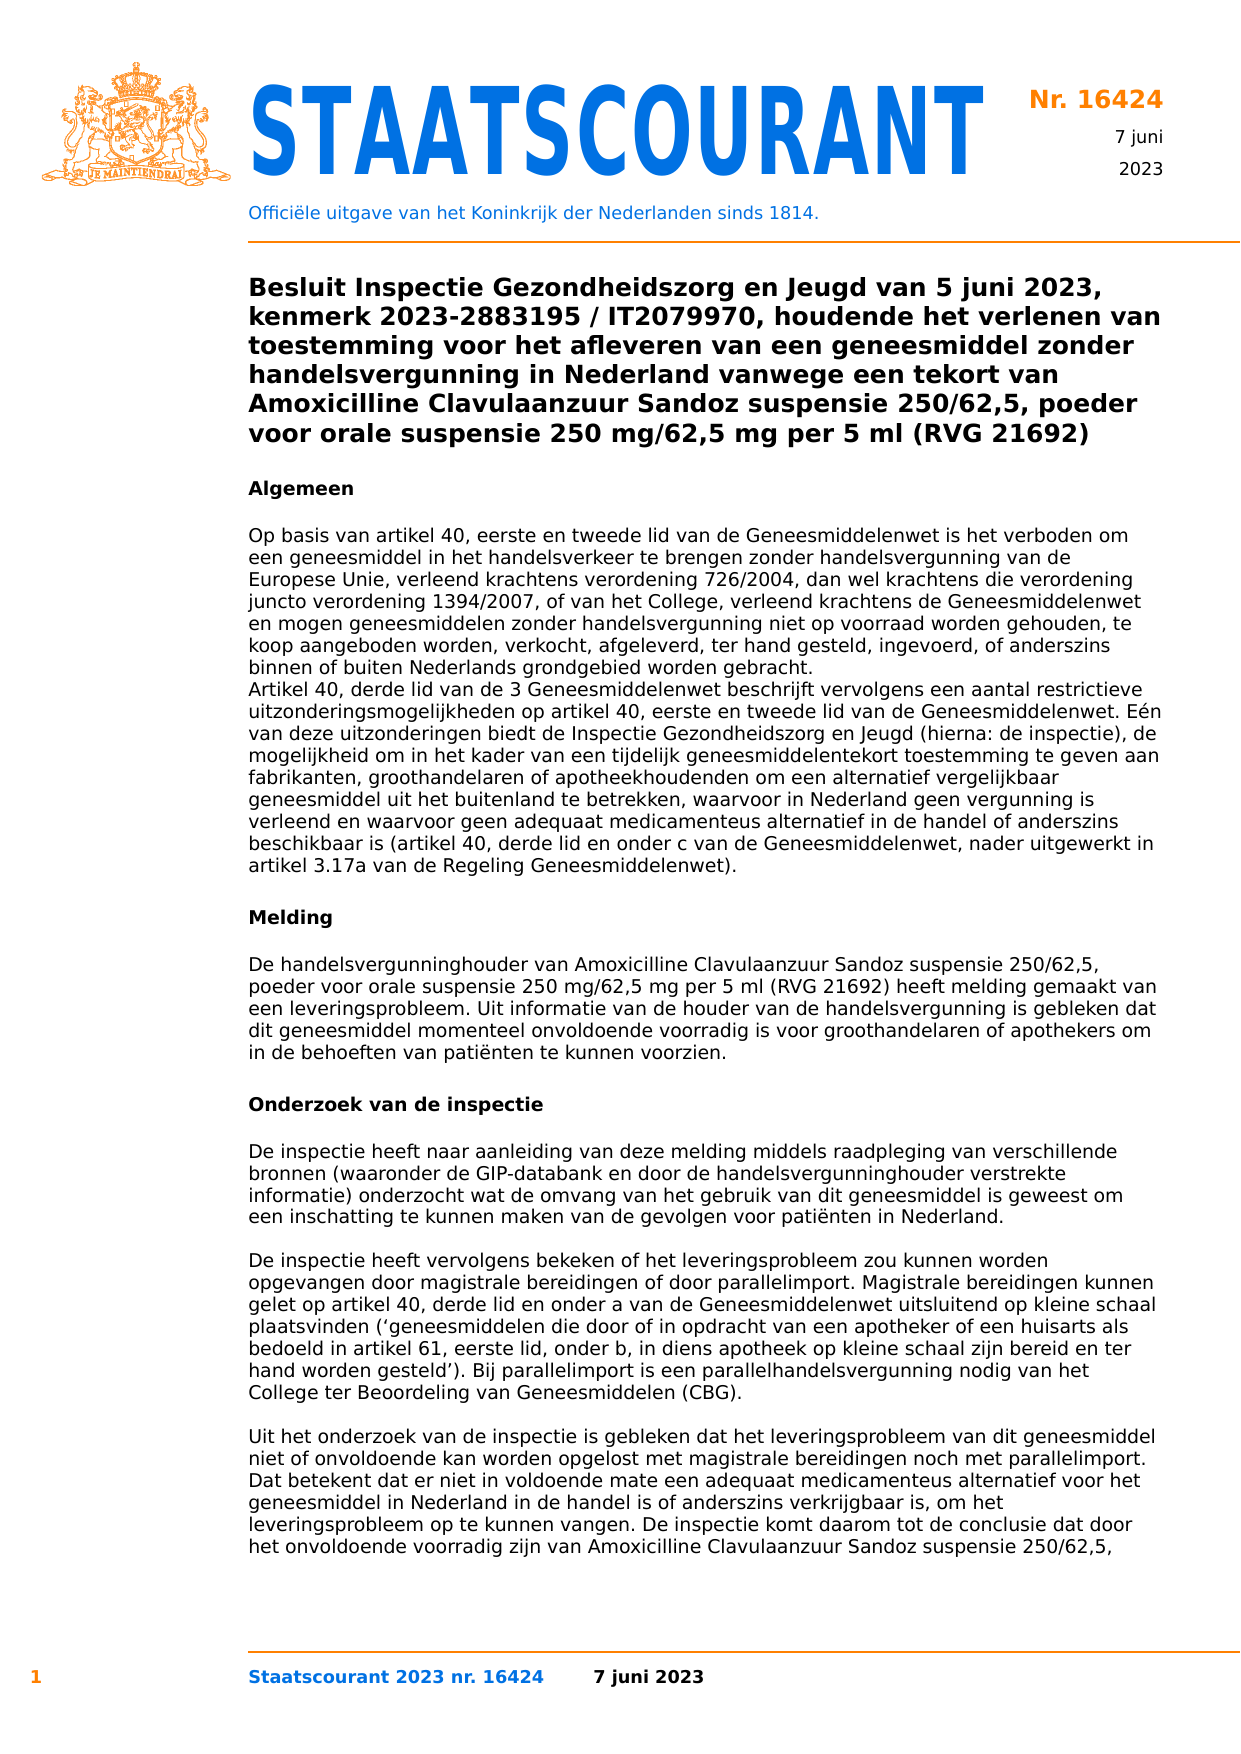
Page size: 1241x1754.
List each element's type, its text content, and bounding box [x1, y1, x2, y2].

text Artikel 40, derde lid van de 3 Geneesmiddelenwet beschrijft vervolgens een aantal restrictieve uitzonderingsmogelijkheden op artikel 40, eerste en tweede lid van de Geneesmiddelenwet. Eén van deze uitzonderingen biedt de Inspectie Gezondheidszorg en Jeugd (hierna: de inspectie), de mogelijkheid om in het kader van een tijdelijk geneesmiddelentekort toestemming te geven aan fabrikanten, groothandelaren of apotheekhoudenden om een alternatief vergelijkbaar geneesmiddel uit het buitenland te betrekken, waarvoor in Nederland geen vergunning is verleend en waarvoor geen adequaat medicamenteus alternatief in de handel of anderszins beschikbaar is (artikel 40, derde lid en onder c van de Geneesmiddelenwet, nader uitgewerkt in artikel 3.17a van de Regeling Geneesmiddelenwet). [248, 679, 1163, 877]
table_header Nr. 16424 [998, 62, 1240, 121]
subtitle Melding [248, 907, 1163, 929]
table_cell 7 juni [998, 121, 1240, 153]
picture [41, 62, 231, 186]
table_cell Officiële uitgave van het Koninkrijk der Nederlanden sinds 1814. [248, 203, 1240, 241]
text De handelsvergunninghouder van Amoxicilline Clavulaanzuur Sandoz suspensie 250/62,5, poeder voor orale suspensie 250 mg/62,5 mg per 5 ml (RVG 21692) heeft melding gemaakt van een leveringsprobleem. Uit informatie van de houder van de handelsvergunning is gebleken dat dit geneesmiddel momenteel onvoldoende voorradig is voor groothandelaren of apothekers om in de behoeften van patiënten te kunnen voorzien. [248, 954, 1163, 1063]
text De inspectie heeft vervolgens bekeken of het leveringsprobleem zou kunnen worden opgevangen door magistrale bereidingen of door parallelimport. Magistrale bereidingen kunnen gelet op artikel 40, derde lid en onder a van de Geneesmiddelenwet uitsluitend op kleine schaal plaatsvinden (‘geneesmiddelen die door of in opdracht van een apotheker of een huisarts als bedoeld in artikel 61, eerste lid, onder b, in diens apotheek op kleine schaal zijn bereid en ter hand worden gesteld’). Bij parallelimport is een parallelhandelsvergunning nodig van het College ter Beoordeling van Geneesmiddelen (CBG). [248, 1250, 1163, 1404]
subtitle Onderzoek van de inspectie [248, 1093, 1163, 1116]
text De inspectie heeft naar aanleiding van deze melding middels raadpleging van verschillende bronnen (waaronder de GIP-databank en door de handelsvergunninghouder verstrekte informatie) onderzocht wat de omvang van het gebruik van dit geneesmiddel is geweest om een inschatting te kunnen maken van de gevolgen voor patiënten in Nederland. [248, 1141, 1163, 1228]
text Uit het onderzoek van de inspectie is gebleken dat het leveringsprobleem van dit geneesmiddel niet of onvoldoende kan worden opgelost met magistrale bereidingen noch met parallelimport. Dat betekent dat er niet in voldoende mate een adequaat medicamenteus alternatief voor het geneesmiddel in Nederland in de handel is of anderszins verkrijgbaar is, om het leveringsprobleem op te kunnen vangen. De inspectie komt daarom tot de conclusie dat door het onvoldoende voorradig zijn van Amoxicilline Clavulaanzuur Sandoz suspensie 250/62,5, [248, 1426, 1163, 1558]
table_cell 2023 [998, 153, 1240, 203]
table_header [25, 62, 248, 241]
text Op basis van artikel 40, eerste en tweede lid van de Geneesmiddelenwet is het verboden om een geneesmiddel in het handelsverkeer te brengen zonder handelsvergunning van de Europese Unie, verleend krachtens verordening 726/2004, dan wel krachtens die verordening juncto verordening 1394/2007, of van het College, verleend krachtens de Geneesmiddelenwet en mogen geneesmiddelen zonder handelsvergunning niet op voorraad worden gehouden, te koop aangeboden worden, verkocht, afgeleverd, ter hand gesteld, ingevoerd, of anderszins binnen of buiten Nederlands grondgebied worden gebracht. [248, 525, 1163, 679]
table_header STAATSCOURANT [248, 62, 998, 203]
subtitle Algemeen [248, 478, 1163, 500]
subtitle Besluit Inspectie Gezondheidszorg en Jeugd van 5 juni 2023, kenmerk 2023-2883195 / IT2079970, houdende het verlenen van toestemming voor het afleveren van een geneesmiddel zonder handelsvergunning in Nederland vanwege een tekort van Amoxicilline Clavulaanzuur Sandoz suspensie 250/62,5, poeder voor orale suspensie 250 mg/62,5 mg per 5 ml (RVG 21692) [248, 273, 1163, 448]
